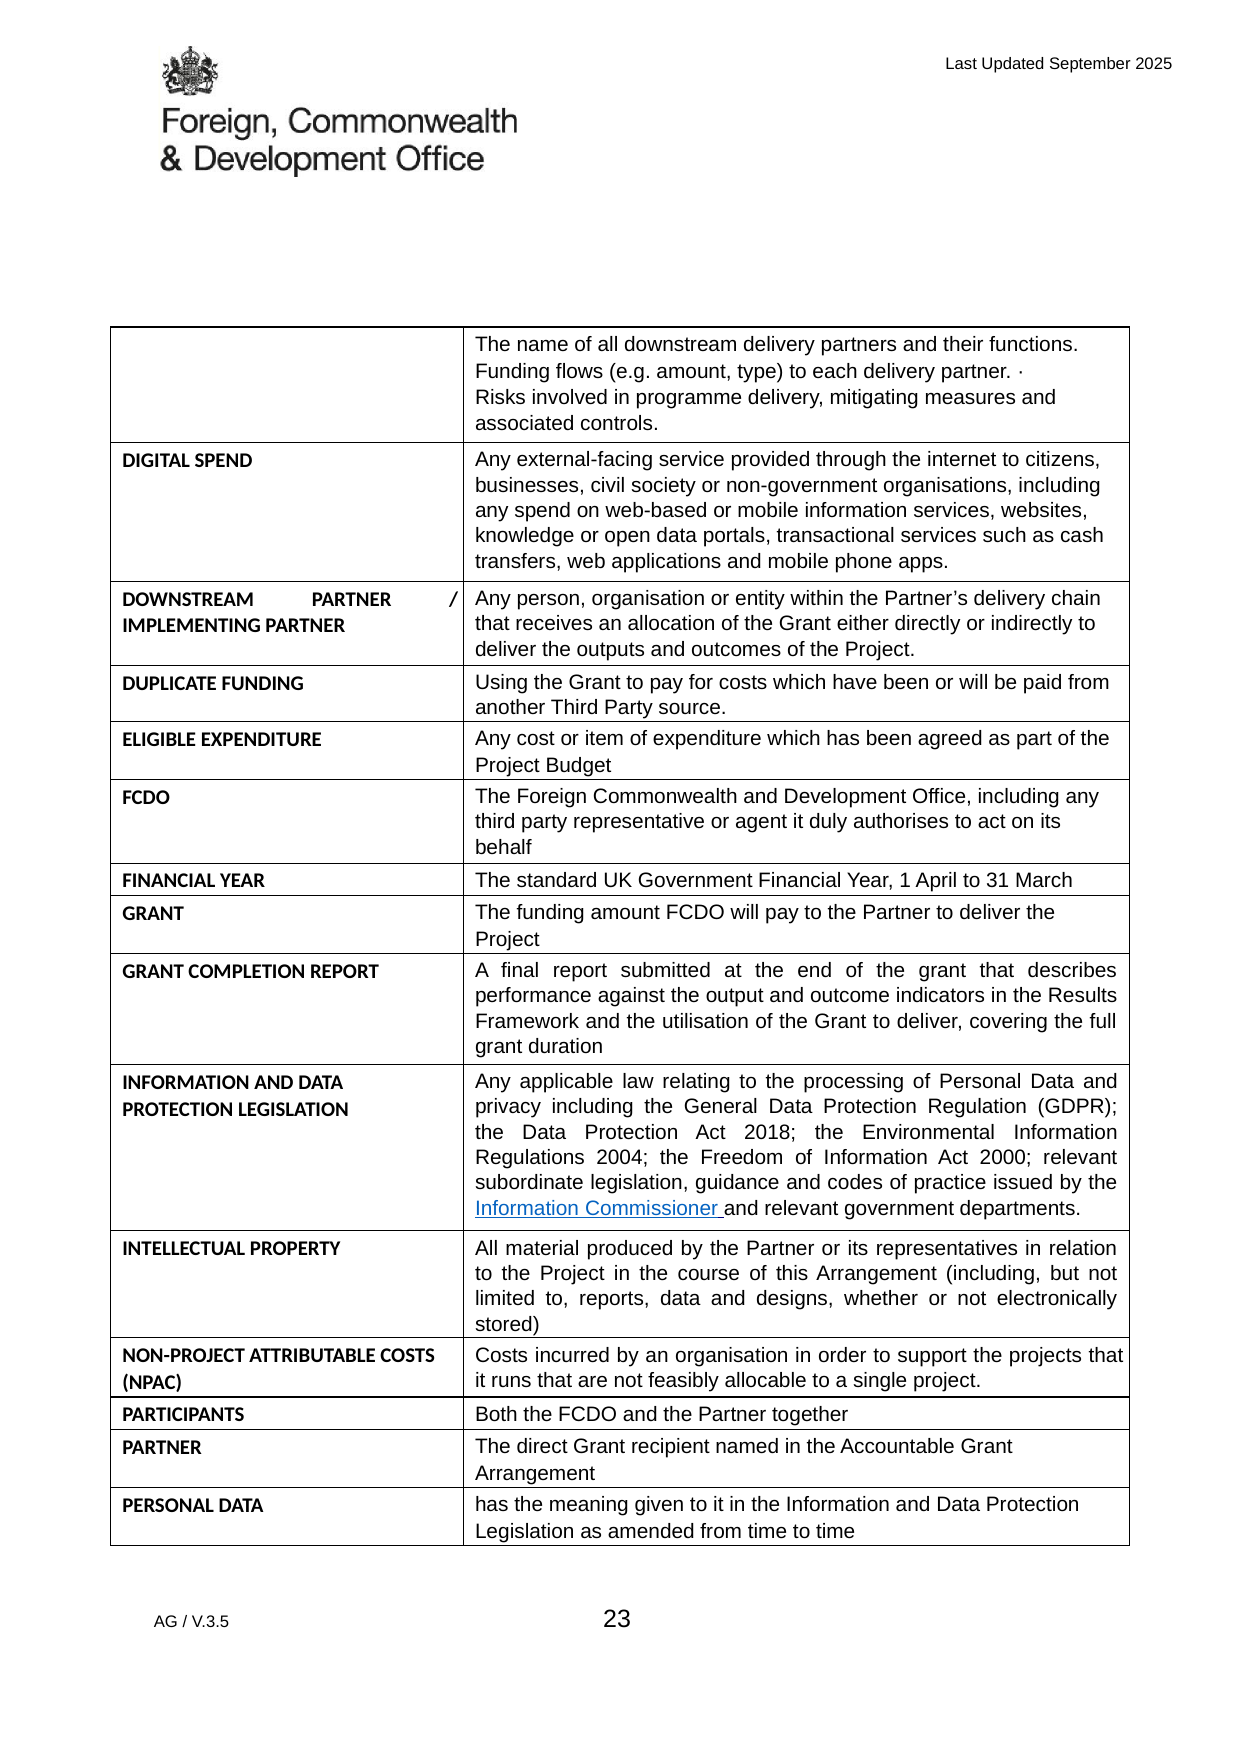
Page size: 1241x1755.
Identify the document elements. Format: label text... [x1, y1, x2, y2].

table_cell NON-PROJECT ATTRIBUTABLE COSTS (NPAC) [111, 1338, 463, 1396]
table_cell All material produced by the Partner or its representatives in relation to the Project in the course of this Arrangement (including, but not limited to, reports, data and designs, whether or not electronically stored) [464, 1231, 1129, 1337]
table_cell Any cost or item of expenditure which has been agreed as part of the Project Budget [464, 722, 1129, 779]
table_cell Any applicable law relating to the processing of Personal Data and privacy including the General Data Protection Regulation (GDPR); the Data Protection Act 2018; the Environmental Information Regulations 2004; the Freedom of Information Act 2000; relevant subordinate legislation, guidance and codes of practice issued by the Information Commissioner and relevant government departments. [464, 1065, 1129, 1230]
table_cell The funding amount FCDO will pay to the Partner to deliver the Project [464, 896, 1129, 953]
table_cell PARTICIPANTS [111, 1398, 463, 1429]
table_cell FCDO [111, 780, 463, 862]
table_cell Any external-facing service provided through the internet to citizens, businesses, civil society or non-government organisations, including any spend on web-based or mobile information services, websites, knowledge or open data portals, transactional services such as cash transfers, web applications and mobile phone apps. [464, 443, 1129, 581]
table_header [111, 328, 463, 442]
table_header The name of all downstream delivery partners and their functions. Funding flows (e.g. amount, type) to each delivery partner. · Risks involved in programme delivery, mitigating measures and associated controls. [464, 328, 1129, 442]
table_cell DOWNSTREAM PARTNER / IMPLEMENTING PARTNER [111, 582, 463, 664]
table_cell The direct Grant recipient named in the Accountable Grant Arrangement [464, 1430, 1129, 1487]
table_cell A final report submitted at the end of the grant that describes performance against the output and outcome indicators in the Results Framework and the utilisation of the Grant to deliver, covering the full grant duration [464, 954, 1129, 1064]
table_cell DIGITAL SPEND [111, 443, 463, 581]
table_cell Costs incurred by an organisation in order to support the projects that it runs that are not feasibly allocable to a single project. [464, 1338, 1129, 1396]
table_cell DUPLICATE FUNDING [111, 666, 463, 721]
table_cell GRANT COMPLETION REPORT [111, 954, 463, 1064]
table_cell Both the FCDO and the Partner together [464, 1398, 1129, 1429]
table_cell Any person, organisation or entity within the Partner’s delivery chain that receives an allocation of the Grant either directly or indirectly to deliver the outputs and outcomes of the Project. [464, 582, 1129, 664]
table_cell INTELLECTUAL PROPERTY [111, 1231, 463, 1337]
table_cell INFORMATION AND DATA PROTECTION LEGISLATION [111, 1065, 463, 1230]
table_cell ELIGIBLE EXPENDITURE [111, 722, 463, 779]
table_cell GRANT [111, 896, 463, 953]
table_cell The Foreign Commonwealth and Development Office, including any third party representative or agent it duly authorises to act on its behalf [464, 780, 1129, 862]
table_cell PERSONAL DATA [111, 1488, 463, 1544]
table_cell FINANCIAL YEAR [111, 864, 463, 895]
table_cell Using the Grant to pay for costs which have been or will be paid from another Third Party source. [464, 666, 1129, 721]
table_cell has the meaning given to it in the Information and Data Protection Legislation as amended from time to time [464, 1488, 1129, 1544]
table_cell PARTNER [111, 1430, 463, 1487]
table_cell The standard UK Government Financial Year, 1 April to 31 March [464, 864, 1129, 895]
